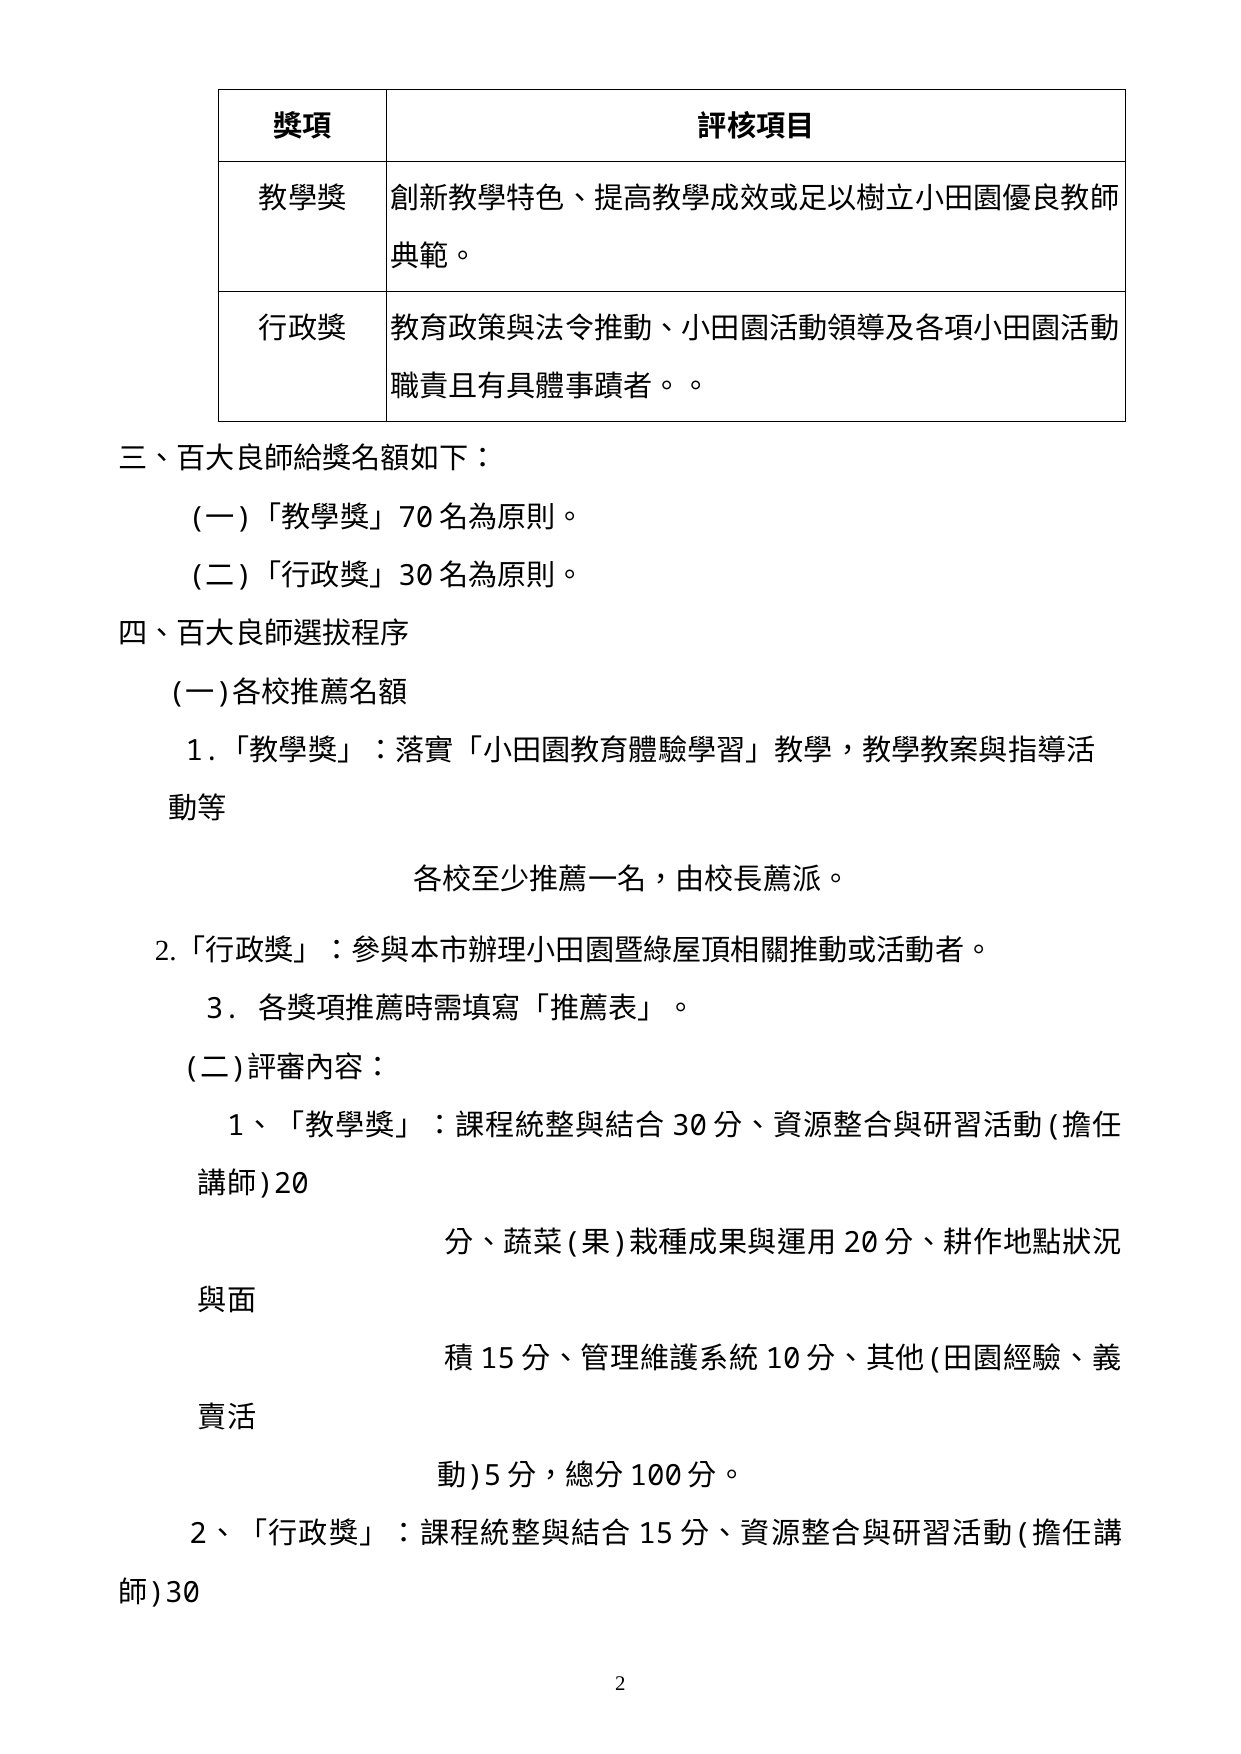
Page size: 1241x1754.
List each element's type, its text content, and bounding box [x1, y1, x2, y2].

text 三、百大良師給獎名額如下： [118, 422, 1122, 480]
table_cell 教學獎 [219, 162, 386, 291]
text 分、蔬菜(果)栽種成果與運用20分、耕作地點狀況與面 [198, 1205, 1122, 1322]
text 2、「行政獎」：課程統整與結合15分、資源整合與研習活動(擔任講師)30 [118, 1497, 1122, 1614]
text 1.「教學獎」：落實「小田園教育體驗學習」教學，教學教案與指導活動等 [168, 714, 1122, 830]
table_cell 教育政策與法令推動、小田園活動領導及各項小田園活動職責且有具體事蹟者。。 [387, 292, 1125, 421]
text 3. 各獎項推薦時需填寫「推薦表」。 [118, 972, 1122, 1030]
text (一)各校推薦名額 [168, 655, 1122, 714]
text 四、百大良師選拔程序 [118, 597, 1122, 655]
text (二)「行政獎」30名為原則。 [118, 539, 1122, 597]
text (一)「教學獎」70名為原則。 [118, 480, 1122, 539]
text 2.「行政獎」：參與本市辦理小田園暨綠屋頂相關推動或活動者。 [118, 914, 1122, 972]
table_header 獎項 [219, 90, 386, 161]
table_cell 行政獎 [219, 292, 386, 421]
text 積15分、管理維護系統10分、其他(田園經驗、義賣活 [198, 1322, 1122, 1439]
text (二)評審內容： [148, 1030, 1122, 1089]
text 各校至少推薦一名，由校長薦派。 [168, 843, 1122, 901]
table_header 評核項目 [387, 90, 1125, 161]
text 動)5分，總分100分。 [198, 1439, 1122, 1497]
text 1、「教學獎」：課程統整與結合30分、資源整合與研習活動(擔任講師)20 [198, 1089, 1122, 1205]
table_cell 創新教學特色、提高教學成效或足以樹立小田園優良教師典範。 [387, 162, 1125, 291]
